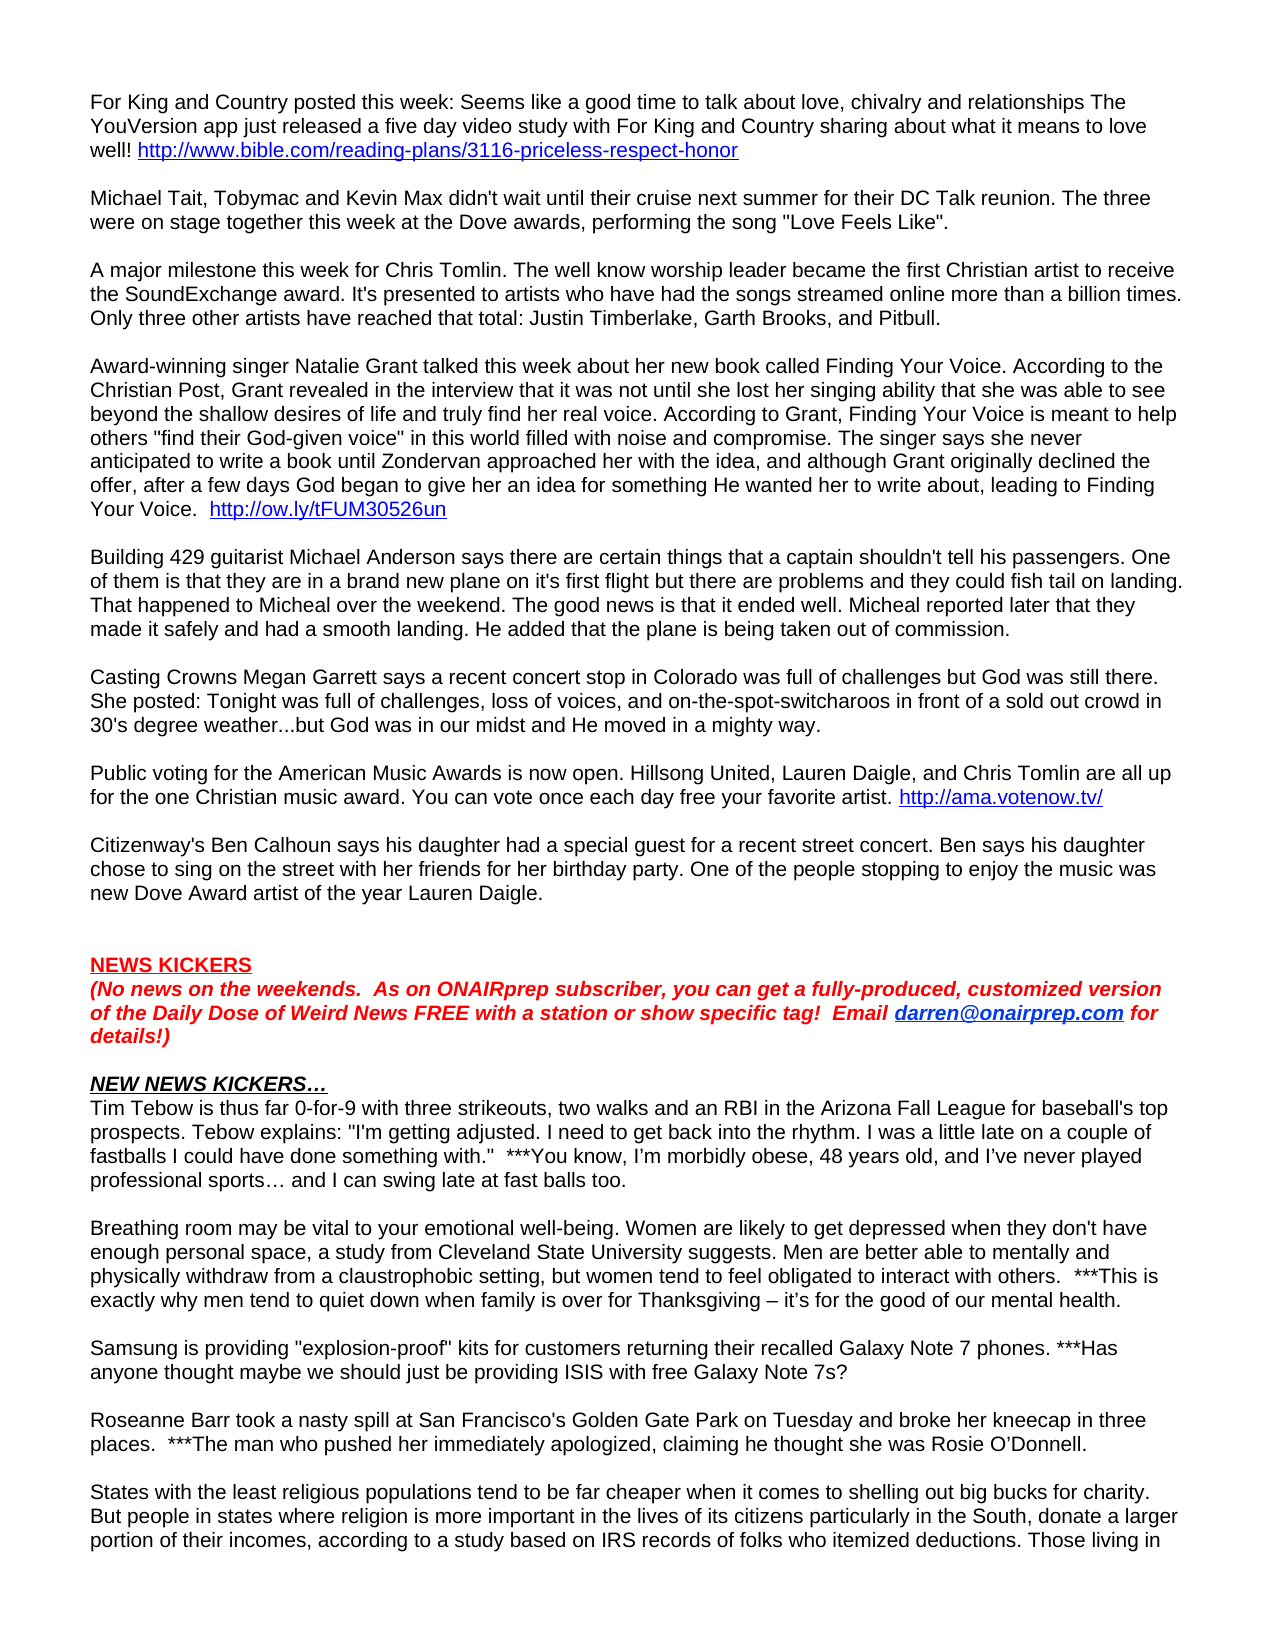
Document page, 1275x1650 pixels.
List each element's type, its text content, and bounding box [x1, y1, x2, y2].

text NEW NEWS KICKERS… [90, 1072, 1185, 1096]
text Roseanne Barr took a nasty spill at San Francisco's Golden Gate Park on Tuesday and broke her kneecap in three places. ***The man who pushed her immediately apologized, claiming he thought she was Rosie O’Donnell. [90, 1408, 1185, 1456]
text Public voting for the American Music Awards is now open. Hillsong United, Lauren Daigle, and Chris Tomlin are all up for the one Christian music award. You can vote once each day free your favorite artist. http://ama.votenow.tv/ [90, 761, 1185, 809]
text Samsung is providing "explosion-proof" kits for customers returning their recalled Galaxy Note 7 phones. ***Has anyone thought maybe we should just be providing ISIS with free Galaxy Note 7s? [90, 1336, 1185, 1384]
text States with the least religious populations tend to be far cheaper when it comes to shelling out big bucks for charity. But people in states where religion is more important in the lives of its citizens particularly in the South, donate a larger portion of their incomes, according to a study based on IRS records of folks who itemized deductions. Those living in [90, 1479, 1185, 1551]
text A major milestone this week for Chris Tomlin. The well know worship leader became the first Christian artist to receive the SoundExchange award. It's presented to artists who have had the songs streamed online more than a billion times. Only three other artists have reached that total: Justin Timberlake, Garth Brooks, and Pitbull. [90, 258, 1185, 329]
text Award-winning singer Natalie Grant talked this week about her new book called Finding Your Voice. According to the Christian Post, Grant revealed in the interview that it was not until she lost her singing ability that she was able to see beyond the shallow desires of life and truly find her real voice. According to Grant, Finding Your Voice is meant to help others "find their God-given voice" in this world filled with noise and compromise. The singer says she never anticipated to write a book until Zondervan approached her with the idea, and although Grant originally declined the offer, after a few days God began to give her an idea for something He wanted her to write about, leading to Finding Your Voice. http://ow.ly/tFUM30526un [90, 353, 1185, 521]
text Building 429 guitarist Michael Anderson says there are certain things that a captain shouldn't tell his passengers. One of them is that they are in a brand new plane on it's first flight but there are problems and they could fish tail on landing. That happened to Micheal over the weekend. The good news is that it ended well. Micheal reported later that they made it safely and had a smooth landing. He added that the plane is being taken out of commission. [90, 545, 1185, 641]
text Citizenway's Ben Calhoun says his daughter had a special guest for a recent street concert. Ben says his daughter chose to sing on the street with her friends for her birthday party. One of the people stopping to enjoy the music was new Dove Award artist of the year Lauren Daigle. [90, 833, 1185, 904]
text (No news on the weekends. As on ONAIRprep subscriber, you can get a fully-produced, customized version of the Daily Dose of Weird News FREE with a station or show specific tag! Email darren@onairprep.com for details!) [90, 976, 1185, 1048]
text Michael Tait, Tobymac and Kevin Max didn't wait until their cruise next summer for their DC Talk reunion. The three were on stage together this week at the Dove awards, performing the song "Love Feels Like". [90, 186, 1185, 234]
text NEWS KICKERS [90, 952, 1185, 976]
text Casting Crowns Megan Garrett says a recent concert stop in Colorado was full of challenges but God was still there. She posted: Tonight was full of challenges, loss of voices, and on-the-spot-switcharoos in front of a sold out crowd in 30's degree weather...but God was in our midst and He moved in a mighty way. [90, 665, 1185, 737]
text For King and Country posted this week: Seems like a good time to talk about love, chivalry and relationships The YouVersion app just released a five day video study with For King and Country sharing about what it means to love well! http://www.bible.com/reading-plans/3116-priceless-respect-honor [90, 90, 1185, 162]
text Tim Tebow is thus far 0-for-9 with three strikeouts, two walks and an RBI in the Arizona Fall League for baseball's top prospects. Tebow explains: "I'm getting adjusted. I need to get back into the rhythm. I was a little late on a couple of fastballs I could have done something with." ***You know, I’m morbidly obese, 48 years old, and I’ve never played professional sports… and I can swing late at fast balls too. [90, 1096, 1185, 1192]
text Breathing room may be vital to your emotional well-being. Women are likely to get depressed when they don't have enough personal space, a study from Cleveland State University suggests. Men are better able to mentally and physically withdraw from a claustrophobic setting, but women tend to feel obligated to interact with others. ***This is exactly why men tend to quiet down when family is over for Thanksgiving – it’s for the good of our mental health. [90, 1216, 1185, 1312]
